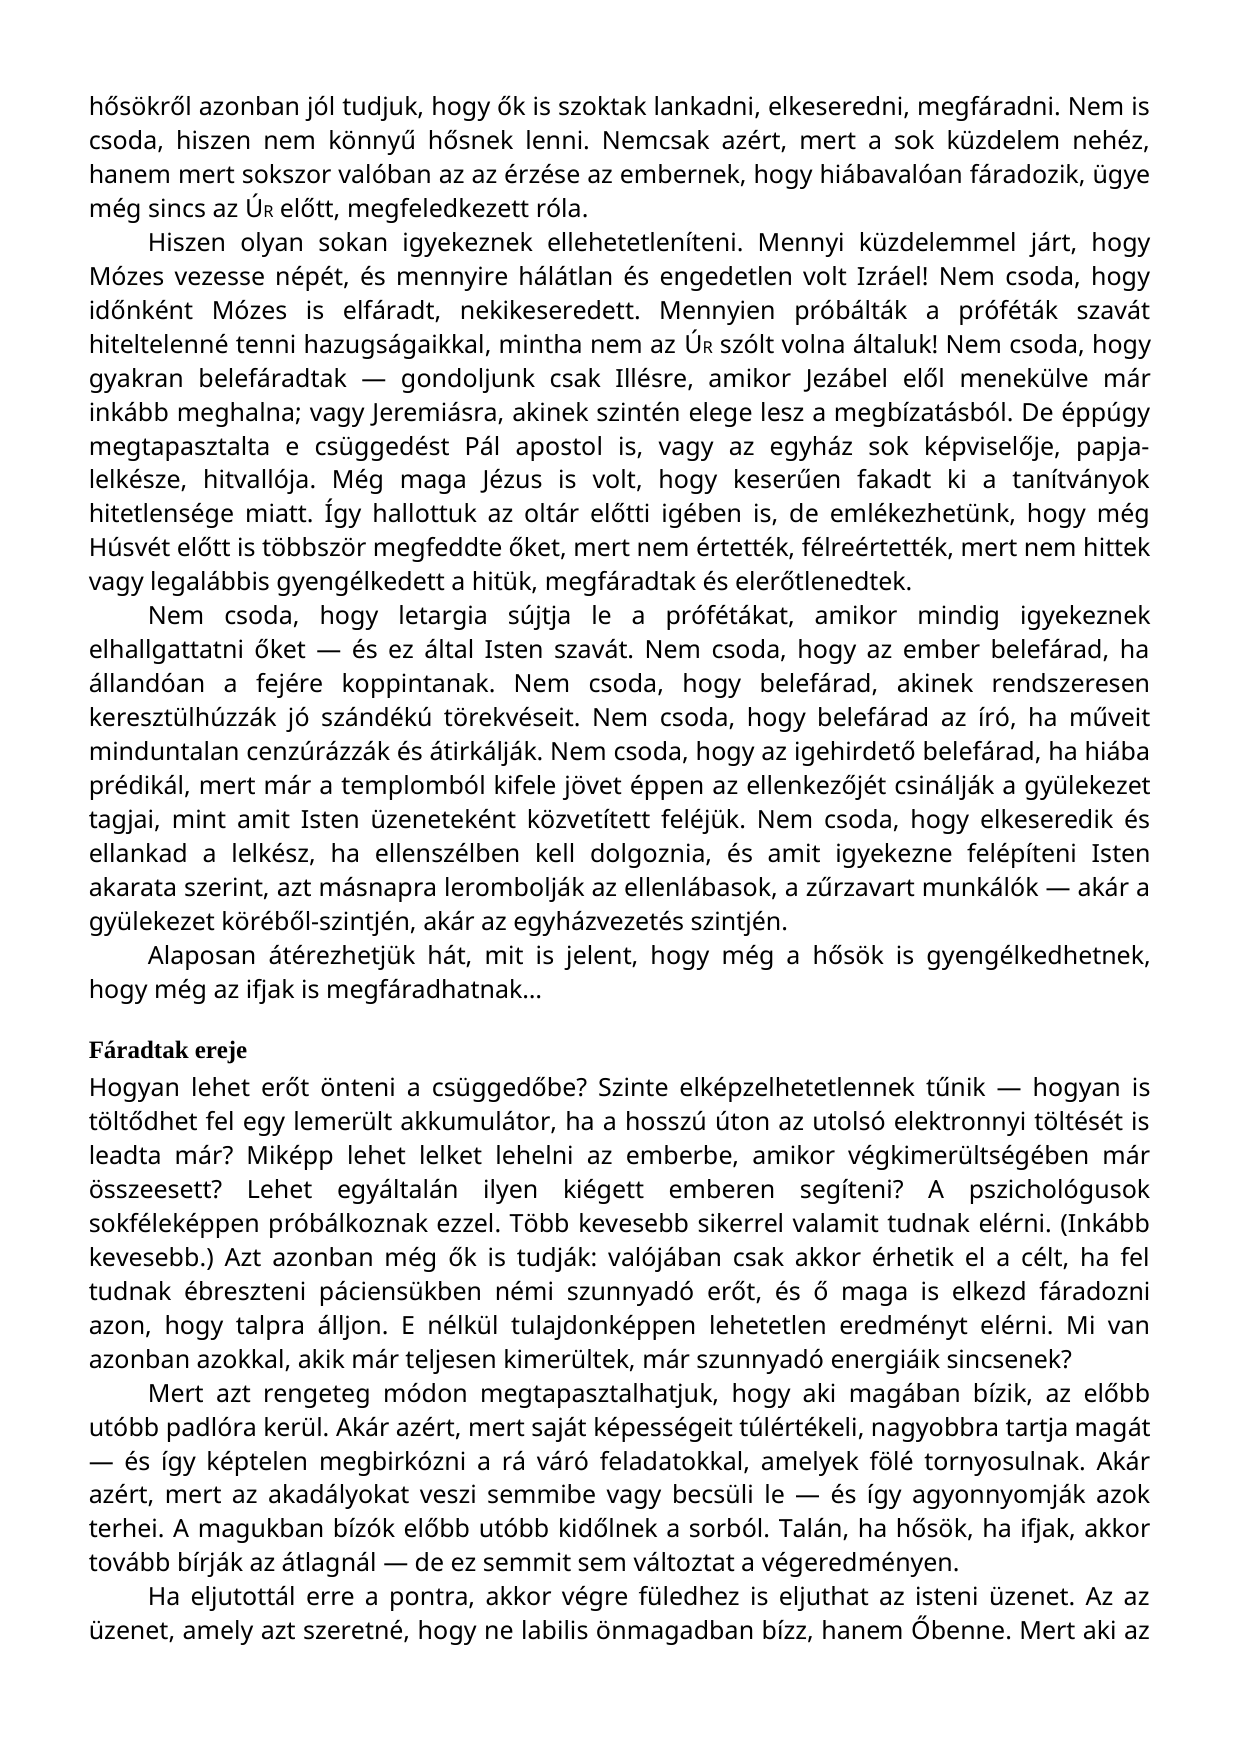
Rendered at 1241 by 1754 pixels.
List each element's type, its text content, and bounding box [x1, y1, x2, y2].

text Alaposan átérezhetjük hát, mit is jelent, hogy még a hősök is gyengélkedhetnek, hogy még az ifjak is megfáradhatnak… [88, 937, 1152, 1005]
text Ha eljutottál erre a pontra, akkor végre füledhez is eljuthat az isteni üzenet. Az az üzenet, amely azt szeretné, hogy ne labilis önmagadban bízz, hanem Őbenne. Mert aki az [88, 1579, 1152, 1647]
subtitle Fáradtak ereje [88, 1035, 1152, 1064]
text Hiszen olyan sokan igyekeznek ellehetetleníteni. Mennyi küzdelemmel járt, hogy Mózes vezesse népét, és mennyire hálátlan és engedetlen volt Izráel! Nem csoda, hogy időnként Mózes is elfáradt, nekikeseredett. Mennyien próbálták a próféták szavát hiteltelenné tenni hazugságaikkal, mintha nem az Úr szólt volna általuk! Nem csoda, hogy gyakran belefáradtak — gondoljunk csak Illésre, amikor Jezábel elől menekülve már inkább meghalna; vagy Jeremiásra, akinek szintén elege lesz a megbízatásból. De éppúgy megtapasztalta e csüggedést Pál apostol is, vagy az egyház sok képviselője, papja-lelkésze, hitvallója. Még maga Jézus is volt, hogy keserűen fakadt ki a tanítványok hitetlensége miatt. Így hallottuk az oltár előtti igében is, de emlékezhetünk, hogy még Húsvét előtt is többször megfeddte őket, mert nem értették, félreértették, mert nem hittek vagy legalábbis gyengélkedett a hitük, megfáradtak és elerőtlenedtek. [88, 224, 1152, 598]
text Hogyan lehet erőt önteni a csüggedőbe? Szinte elképzelhetetlennek tűnik — hogyan is töltődhet fel egy lemerült akkumulátor, ha a hosszú úton az utolsó elektronnyi töltését is leadta már? Miképp lehet lelket lehelni az emberbe, amikor végkimerültségében már összeesett? Lehet egyáltalán ilyen kiégett emberen segíteni? A pszichológusok sokféleképpen próbálkoznak ezzel. Több kevesebb sikerrel valamit tudnak elérni. (Inkább kevesebb.) Azt azonban még ők is tudják: valójában csak akkor érhetik el a célt, ha fel tudnak ébreszteni páciensükben némi szunnyadó erőt, és ő maga is elkezd fáradozni azon, hogy talpra álljon. E nélkül tulajdonképpen lehetetlen eredményt elérni. Mi van azonban azokkal, akik már teljesen kimerültek, már szunnyadó energiáik sincsenek? [88, 1069, 1152, 1375]
text Nem csoda, hogy letargia sújtja le a prófétákat, amikor mindig igyekeznek elhallgattatni őket — és ez által Isten szavát. Nem csoda, hogy az ember belefárad, ha állandóan a fejére koppintanak. Nem csoda, hogy belefárad, akinek rendszeresen keresztülhúzzák jó szándékú törekvéseit. Nem csoda, hogy belefárad az író, ha műveit minduntalan cenzúrázzák és átirkálják. Nem csoda, hogy az igehirdető belefárad, ha hiába prédikál, mert már a templomból kifele jövet éppen az ellenkezőjét csinálják a gyülekezet tagjai, mint amit Isten üzeneteként közvetített feléjük. Nem csoda, hogy elkeseredik és ellankad a lelkész, ha ellenszélben kell dolgoznia, és amit igyekezne felépíteni Isten akarata szerint, azt másnapra lerombolják az ellenlábasok, a zűrzavart munkálók — akár a gyülekezet köréből-szintjén, akár az egyházvezetés szintjén. [88, 598, 1152, 937]
text Mert azt rengeteg módon megtapasztalhatjuk, hogy aki magában bízik, az előbb utóbb padlóra kerül. Akár azért, mert saját képességeit túlértékeli, nagyobbra tartja magát — és így képtelen megbirkózni a rá váró feladatokkal, amelyek fölé tornyosulnak. Akár azért, mert az akadályokat veszi semmibe vagy becsüli le — és így agyonnyomják azok terhei. A magukban bízók előbb utóbb kidőlnek a sorból. Talán, ha hősök, ha ifjak, akkor tovább bírják az átlagnál — de ez semmit sem változtat a végeredményen. [88, 1375, 1152, 1579]
text hősökről azonban jól tudjuk, hogy ők is szoktak lankadni, elkeseredni, megfáradni. Nem is csoda, hiszen nem könnyű hősnek lenni. Nemcsak azért, mert a sok küzdelem nehéz, hanem mert sokszor valóban az az érzése az embernek, hogy hiábavalóan fáradozik, ügye még sincs az Úr előtt, megfeledkezett róla. [88, 88, 1152, 224]
